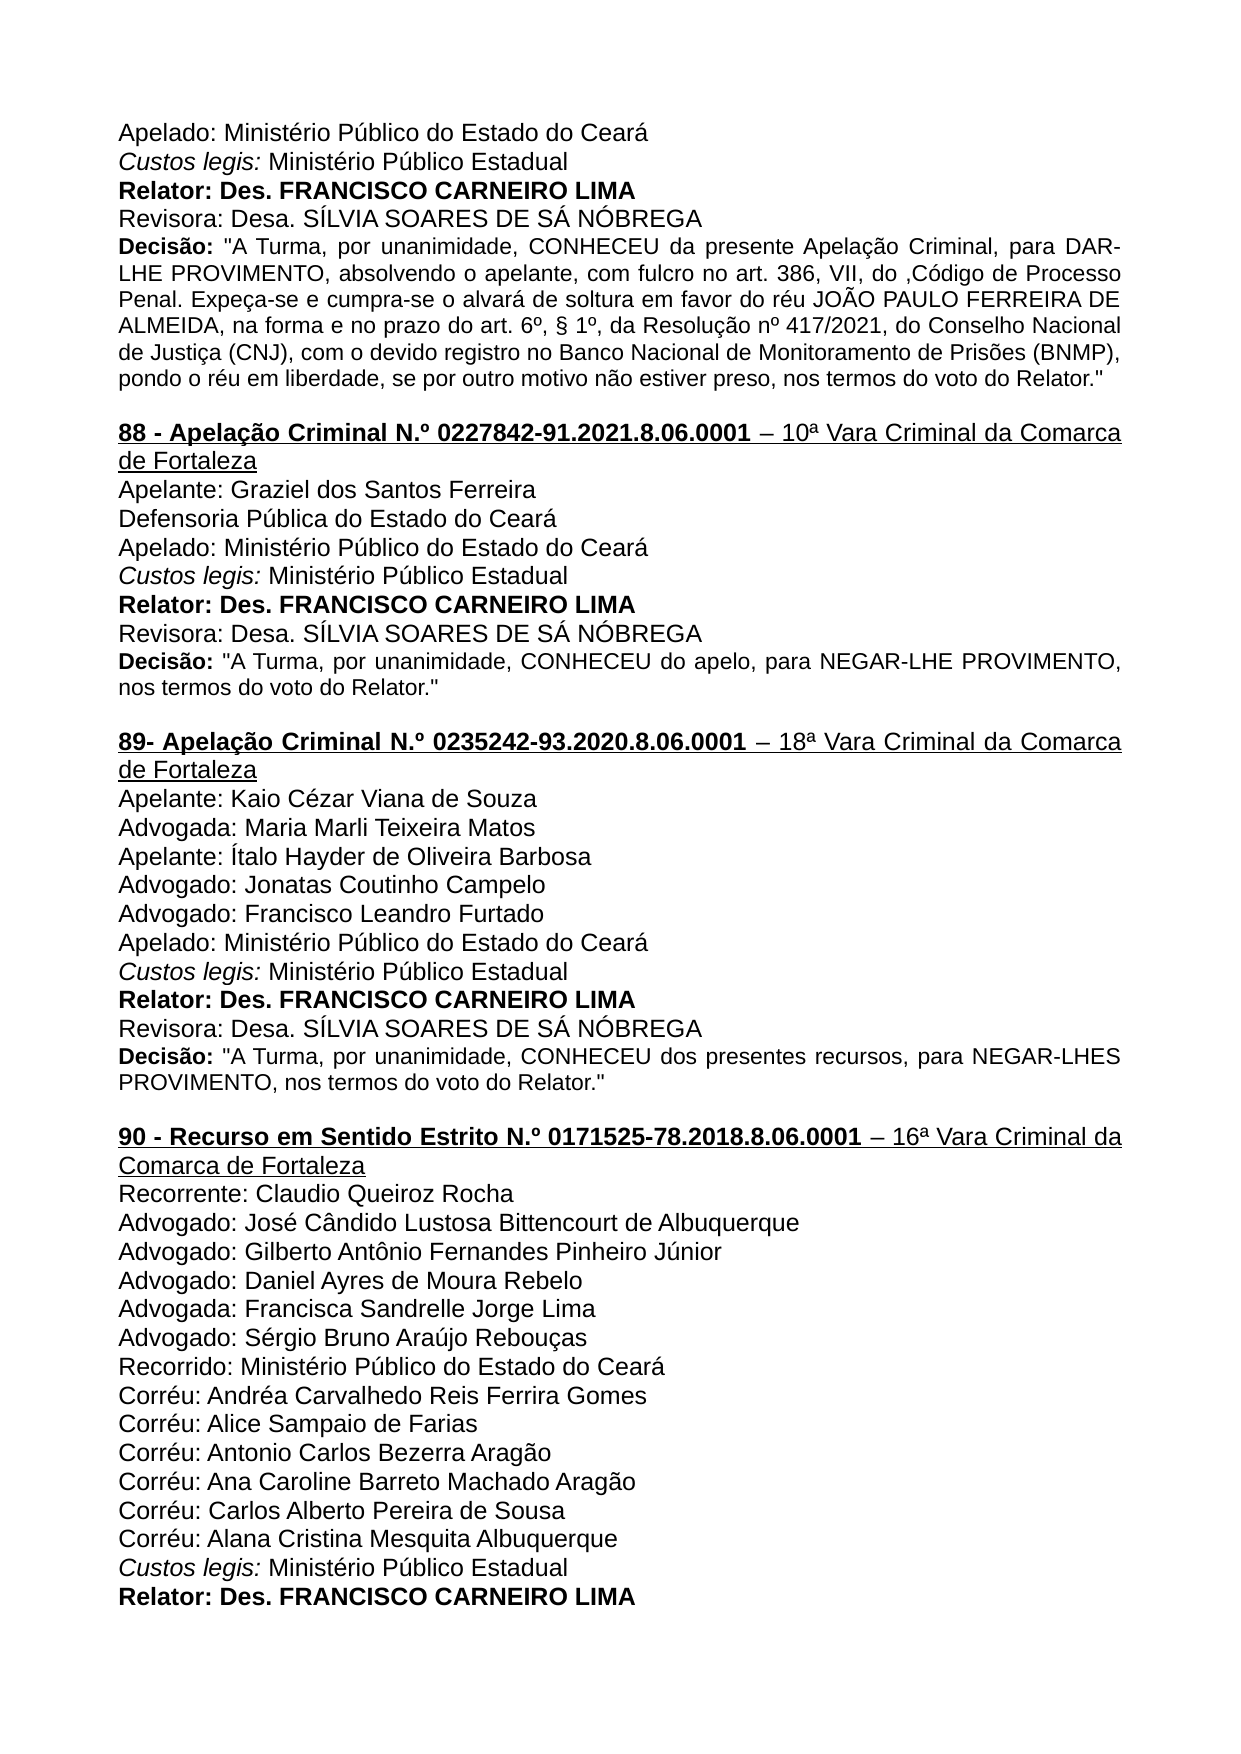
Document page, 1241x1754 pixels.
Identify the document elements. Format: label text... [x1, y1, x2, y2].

text Advogado: Gilberto Antônio Fernandes Pinheiro Júnior [118, 1237, 1122, 1266]
text Custos legis: Ministério Público Estadual [118, 957, 1122, 985]
text Apelante: Ítalo Hayder de Oliveira Barbosa [118, 842, 1122, 870]
text 89- Apelação Criminal N.º 0235242-93.2020.8.06.0001 – 18ª Vara Criminal da Comarca [118, 727, 1122, 752]
text Relator: Des. FRANCISCO CARNEIRO LIMA [118, 1582, 1122, 1611]
text Relator: Des. FRANCISCO CARNEIRO LIMA [118, 985, 1122, 1014]
text Decisão: "A Turma, por unanimidade, CONHECEU dos presentes recursos, para NEGAR-LHES PROVIMENTO, nos termos do voto do Relator." [118, 1043, 1122, 1096]
text Apelado: Ministério Público do Estado do Ceará [118, 118, 1122, 147]
text Advogado: Sérgio Bruno Araújo Rebouças [118, 1323, 1122, 1352]
text Recorrido: Ministério Público do Estado do Ceará [118, 1352, 1122, 1381]
text Custos legis: Ministério Público Estadual [118, 561, 1122, 590]
text Comarca de Fortaleza [118, 1148, 1122, 1179]
text Revisora: Desa. SÍLVIA SOARES DE SÁ NÓBREGA [118, 619, 1122, 648]
text de Fortaleza [118, 444, 1122, 475]
text Corréu: Alana Cristina Mesquita Albuquerque [118, 1524, 1122, 1553]
text Corréu: Alice Sampaio de Farias [118, 1409, 1122, 1438]
text Decisão: "A Turma, por unanimidade, CONHECEU da presente Apelação Criminal, para DAR-LHE PROVIMENTO, absolvendo o apelante, com fulcro no art. 386, VII, do ,Código de Processo Penal. Expeça-se e cumpra-se o alvará de soltura em favor do réu JOÃO PAULO FERREIRA DE ALMEIDA, na forma e no prazo do art. 6º, § 1º, da Resolução nº 417/2021, do Conselho Nacional de Justiça (CNJ), com o devido registro no Banco Nacional de Monitoramento de Prisões (BNMP), pondo o réu em liberdade, se por outro motivo não estiver preso, nos termos do voto do Relator." [118, 233, 1122, 391]
text Custos legis: Ministério Público Estadual [118, 1553, 1122, 1582]
text Advogada: Francisca Sandrelle Jorge Lima [118, 1294, 1122, 1323]
text Corréu: Antonio Carlos Bezerra Aragão [118, 1438, 1122, 1467]
text Apelante: Kaio Cézar Viana de Souza [118, 784, 1122, 813]
text Advogado: Jonatas Coutinho Campelo [118, 870, 1122, 899]
text de Fortaleza [118, 753, 1122, 784]
text Corréu: Carlos Alberto Pereira de Sousa [118, 1496, 1122, 1524]
text Apelado: Ministério Público do Estado do Ceará [118, 533, 1122, 561]
text Revisora: Desa. SÍLVIA SOARES DE SÁ NÓBREGA [118, 1014, 1122, 1043]
text Advogado: Francisco Leandro Furtado [118, 899, 1122, 928]
text Revisora: Desa. SÍLVIA SOARES DE SÁ NÓBREGA [118, 204, 1122, 233]
text Decisão: "A Turma, por unanimidade, CONHECEU do apelo, para NEGAR-LHE PROVIMENTO, nos termos do voto do Relator." [118, 648, 1122, 700]
text Defensoria Pública do Estado do Ceará [118, 504, 1122, 533]
text Apelante: Graziel dos Santos Ferreira [118, 475, 1122, 504]
text Advogada: Maria Marli Teixeira Matos [118, 813, 1122, 842]
text Recorrente: Claudio Queiroz Rocha [118, 1179, 1122, 1208]
text Advogado: José Cândido Lustosa Bittencourt de Albuquerque [118, 1208, 1122, 1237]
text Custos legis: Ministério Público Estadual [118, 147, 1122, 176]
text Apelado: Ministério Público do Estado do Ceará [118, 928, 1122, 957]
text Corréu: Ana Caroline Barreto Machado Aragão [118, 1467, 1122, 1496]
text Corréu: Andréa Carvalhedo Reis Ferrira Gomes [118, 1381, 1122, 1409]
text 90 - Recurso em Sentido Estrito N.º 0171525-78.2018.8.06.0001 – 16ª Vara Criminal da [118, 1122, 1122, 1147]
text Relator: Des. FRANCISCO CARNEIRO LIMA [118, 176, 1122, 204]
text Advogado: Daniel Ayres de Moura Rebelo [118, 1266, 1122, 1294]
text Relator: Des. FRANCISCO CARNEIRO LIMA [118, 590, 1122, 619]
text 88 - Apelação Criminal N.º 0227842-91.2021.8.06.0001 – 10ª Vara Criminal da Comarca [118, 418, 1122, 443]
